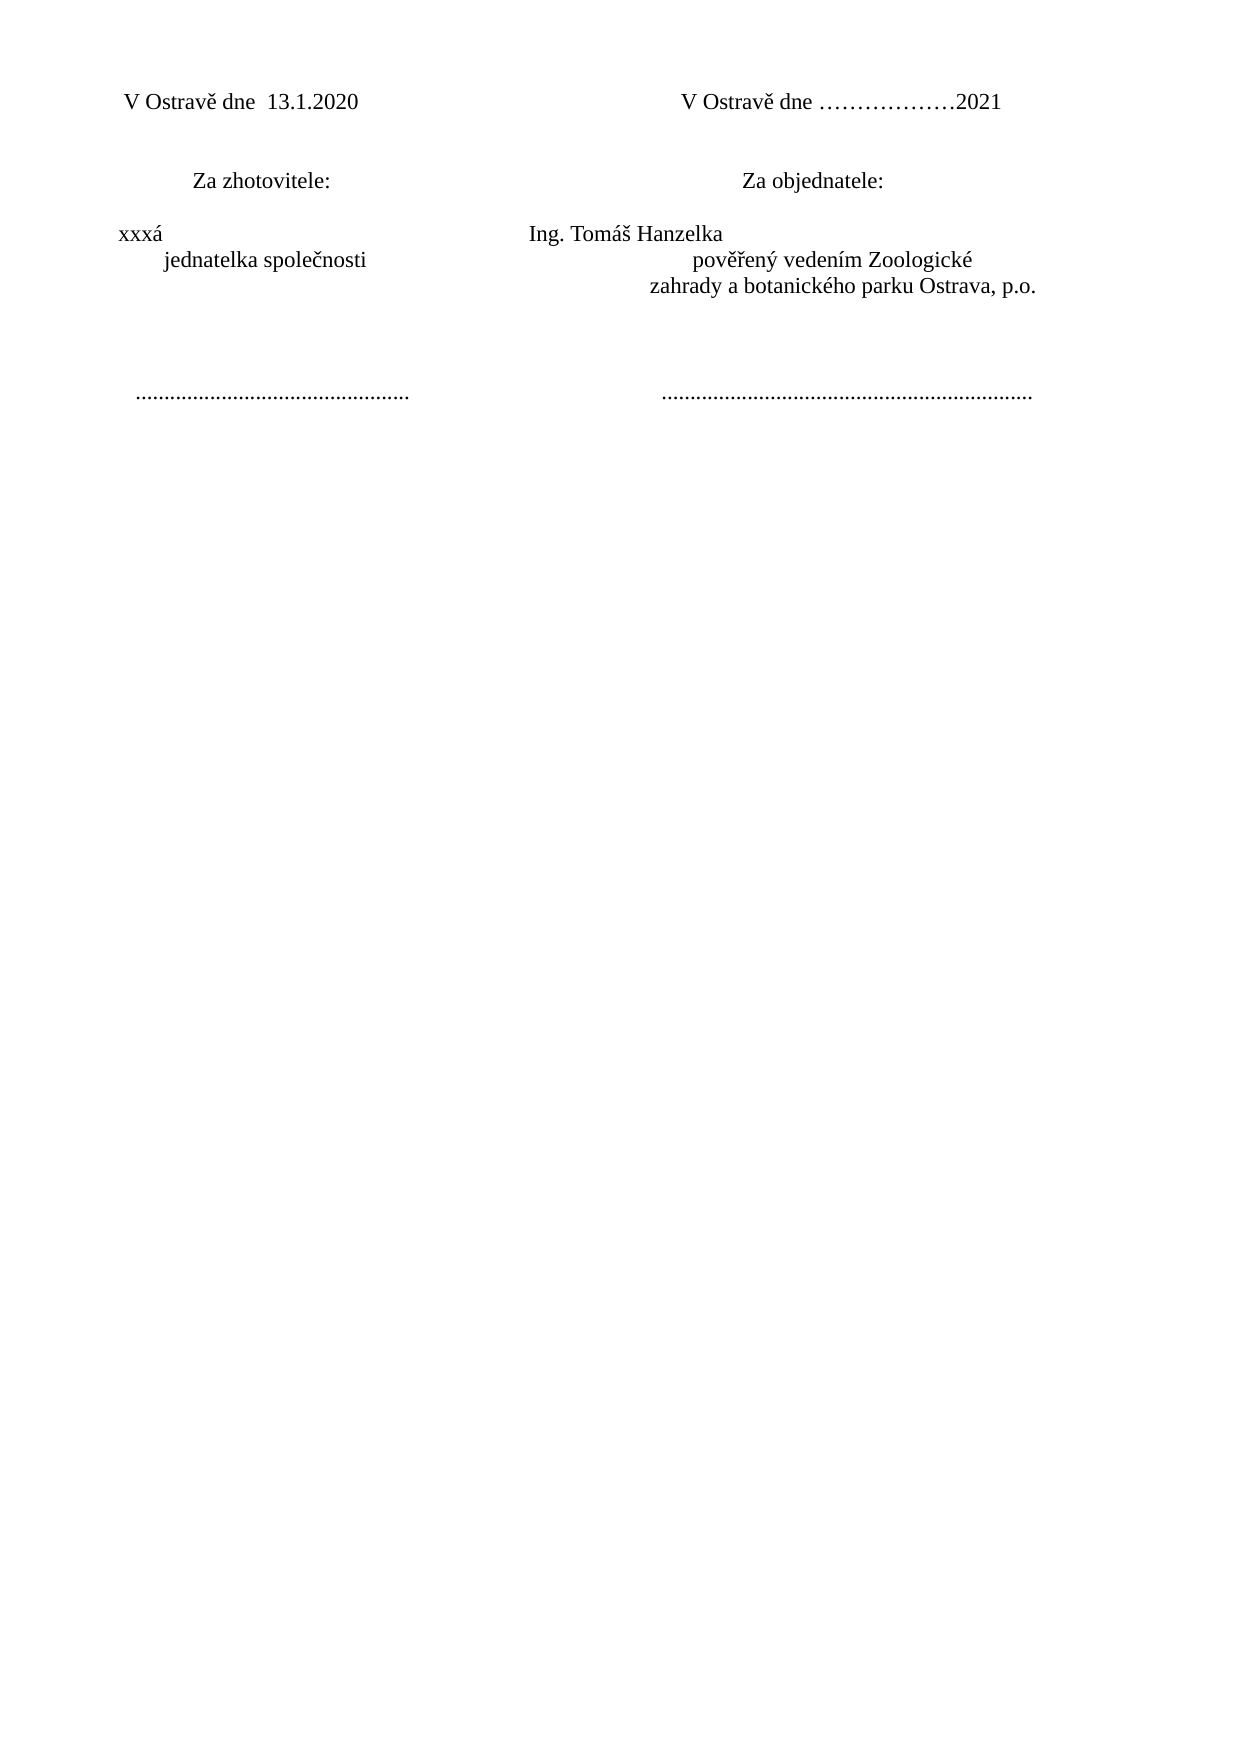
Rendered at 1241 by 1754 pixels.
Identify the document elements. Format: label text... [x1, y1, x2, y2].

text zahrady a botanického parku Ostrava, p.o. [118, 272, 1122, 299]
text V Ostravě dne 13.1.2020 V Ostravě dne ………………2021 [118, 88, 1122, 114]
text xxxá Ing. Tomáš Hanzelka [118, 220, 1122, 246]
text ................................................ ................................................................. [118, 378, 1122, 404]
text jednatelka společnosti pověřený vedením Zoologické [118, 246, 1122, 272]
text Za zhotovitele: Za objednatele: [118, 167, 1122, 193]
